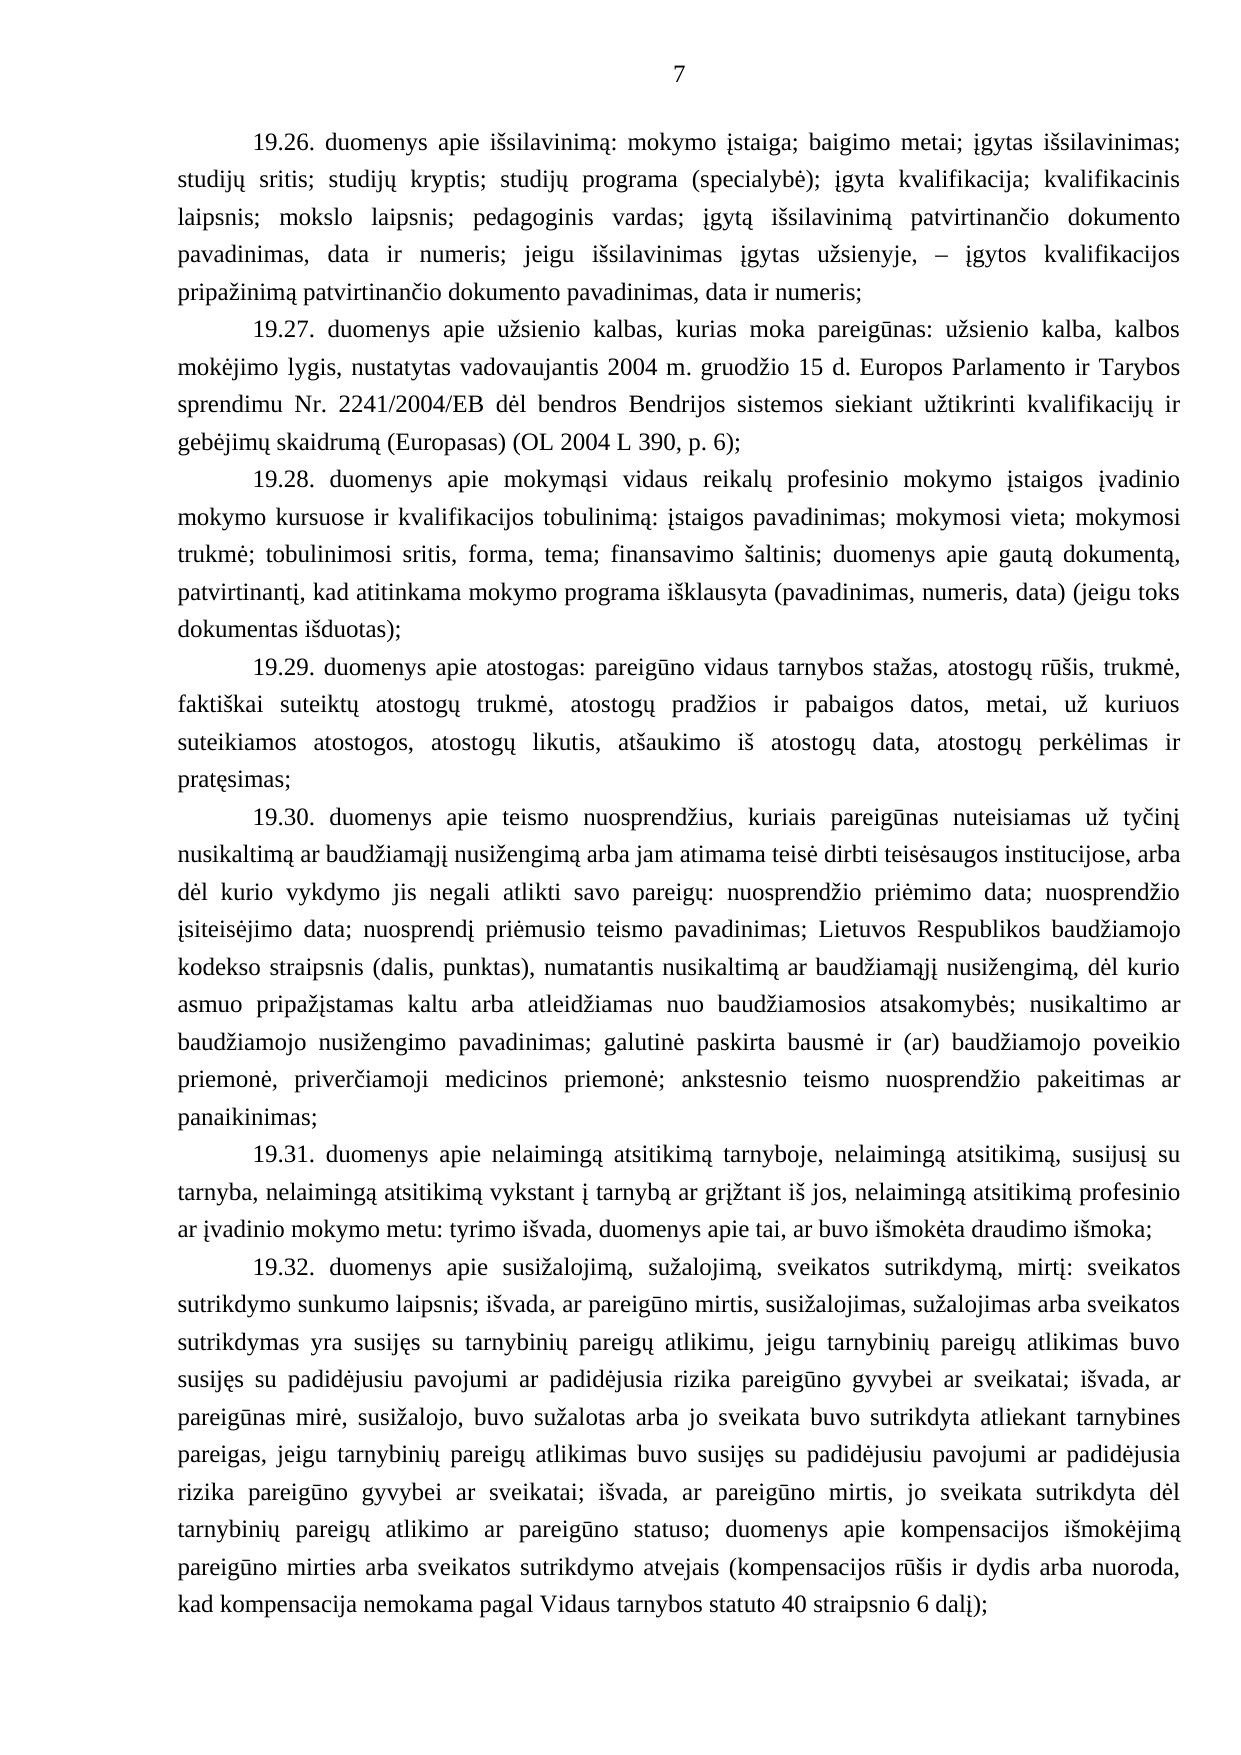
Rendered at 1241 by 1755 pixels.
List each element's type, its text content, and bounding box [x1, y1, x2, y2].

text 19.30. duomenys apie teismo nuosprendžius, kuriais pareigūnas nuteisiamas už tyčinį nusikaltimą ar baudžiamąjį nusižengimą arba jam atimama teisė dirbti teisėsaugos institucijose, arba dėl kurio vykdymo jis negali atlikti savo pareigų: nuosprendžio priėmimo data; nuosprendžio įsiteisėjimo data; nuosprendį priėmusio teismo pavadinimas; Lietuvos Respublikos baudžiamojo kodekso straipsnis (dalis, punktas), numatantis nusikaltimą ar baudžiamąjį nusižengimą, dėl kurio asmuo pripažįstamas kaltu arba atleidžiamas nuo baudžiamosios atsakomybės; nusikaltimo ar baudžiamojo nusižengimo pavadinimas; galutinė paskirta bausmė ir (ar) baudžiamojo poveikio priemonė, priverčiamoji medicinos priemonė; ankstesnio teismo nuosprendžio pakeitimas ar panaikinimas; [177, 793, 1181, 1131]
text 19.27. duomenys apie užsienio kalbas, kurias moka pareigūnas: užsienio kalba, kalbos mokėjimo lygis, nustatytas vadovaujantis 2004 m. gruodžio 15 d. Europos Parlamento ir Tarybos sprendimu Nr. 2241/2004/EB dėl bendros Bendrijos sistemos siekiant užtikrinti kvalifikacijų ir gebėjimų skaidrumą (Europasas) (OL 2004 L 390, p. 6); [177, 306, 1181, 456]
text 19.29. duomenys apie atostogas: pareigūno vidaus tarnybos stažas, atostogų rūšis, trukmė, faktiškai suteiktų atostogų trukmė, atostogų pradžios ir pabaigos datos, metai, už kuriuos suteikiamos atostogos, atostogų likutis, atšaukimo iš atostogų data, atostogų perkėlimas ir pratęsimas; [177, 643, 1181, 793]
text 19.26. duomenys apie išsilavinimą: mokymo įstaiga; baigimo metai; įgytas išsilavinimas; studijų sritis; studijų kryptis; studijų programa (specialybė); įgyta kvalifikacija; kvalifikacinis laipsnis; mokslo laipsnis; pedagoginis vardas; įgytą išsilavinimą patvirtinančio dokumento pavadinimas, data ir numeris; jeigu išsilavinimas įgytas užsienyje, – įgytos kvalifikacijos pripažinimą patvirtinančio dokumento pavadinimas, data ir numeris; [177, 118, 1181, 306]
text 19.28. duomenys apie mokymąsi vidaus reikalų profesinio mokymo įstaigos įvadinio mokymo kursuose ir kvalifikacijos tobulinimą: įstaigos pavadinimas; mokymosi vieta; mokymosi trukmė; tobulinimosi sritis, forma, tema; finansavimo šaltinis; duomenys apie gautą dokumentą, patvirtinantį, kad atitinkama mokymo programa išklausyta (pavadinimas, numeris, data) (jeigu toks dokumentas išduotas); [177, 456, 1181, 643]
text 19.31. duomenys apie nelaimingą atsitikimą tarnyboje, nelaimingą atsitikimą, susijusį su tarnyba, nelaimingą atsitikimą vykstant į tarnybą ar grįžtant iš jos, nelaimingą atsitikimą profesinio ar įvadinio mokymo metu: tyrimo išvada, duomenys apie tai, ar buvo išmokėta draudimo išmoka; [177, 1131, 1181, 1243]
text 19.32. duomenys apie susižalojimą, sužalojimą, sveikatos sutrikdymą, mirtį: sveikatos sutrikdymo sunkumo laipsnis; išvada, ar pareigūno mirtis, susižalojimas, sužalojimas arba sveikatos sutrikdymas yra susijęs su tarnybinių pareigų atlikimu, jeigu tarnybinių pareigų atlikimas buvo susijęs su padidėjusiu pavojumi ar padidėjusia rizika pareigūno gyvybei ar sveikatai; išvada, ar pareigūnas mirė, susižalojo, buvo sužalotas arba jo sveikata buvo sutrikdyta atliekant tarnybines pareigas, jeigu tarnybinių pareigų atlikimas buvo susijęs su padidėjusiu pavojumi ar padidėjusia rizika pareigūno gyvybei ar sveikatai; išvada, ar pareigūno mirtis, jo sveikata sutrikdyta dėl tarnybinių pareigų atlikimo ar pareigūno statuso; duomenys apie kompensacijos išmokėjimą pareigūno mirties arba sveikatos sutrikdymo atvejais (kompensacijos rūšis ir dydis arba nuoroda, kad kompensacija nemokama pagal Vidaus tarnybos statuto 40 straipsnio 6 dalį); [177, 1243, 1181, 1618]
